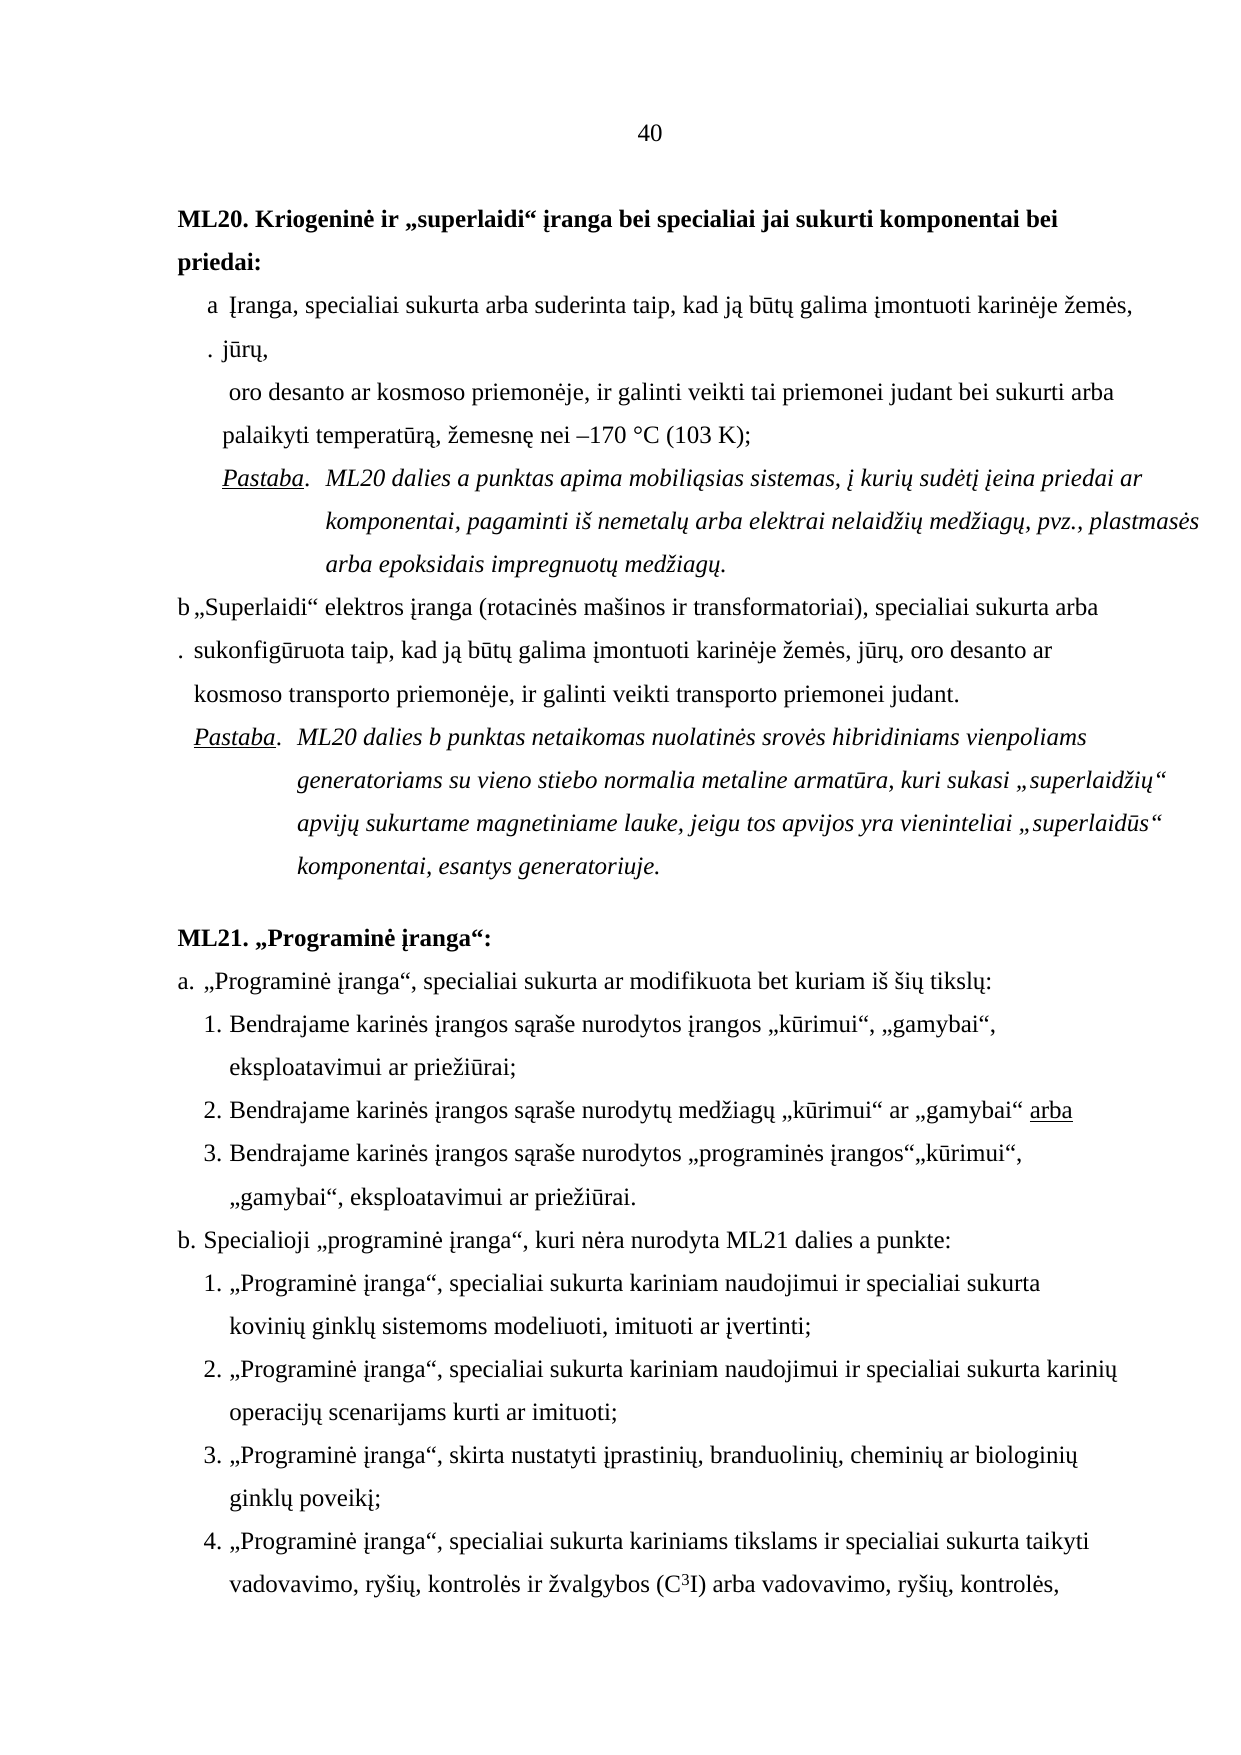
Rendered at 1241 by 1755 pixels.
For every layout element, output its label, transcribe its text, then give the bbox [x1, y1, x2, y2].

text ML20. Kriogeninė ir „superlaidi“ įranga bei specialiai jai sukurti komponentai bei priedai: [177, 204, 1122, 276]
table_header „Superlaidi“ elektros įranga (rotacinės mašinos ir transformatoriai), specialiai sukurta arba sukonfigūruota taip, kad ją būtų galima įmontuoti karinėje žemės, jūrų, oro desanto ar kosmoso transporto priemonėje, ir galinti veikti transporto priemonei judant. [194, 593, 1122, 722]
text ML21. „Programinė įranga“: [177, 923, 1122, 952]
table_header Įranga, specialiai sukurta arba suderinta taip, kad ją būtų galima įmontuoti karinėje žemės, jūrų, oro desanto ar kosmoso priemonėje, ir galinti veikti tai priemonei judant bei sukurti arba palaikyti temperatūrą, žemesnę nei –170 °C (103 K); [222, 291, 1152, 463]
table_header „Programinė įranga“, specialiai sukurta kariniam naudojimui ir specialiai sukurta karinių operacijų scenarijams kurti ar imituoti; [229, 1354, 1122, 1440]
table_header 2. [203, 1354, 229, 1440]
table_header Bendrajame karinės įrangos sąraše nurodytų medžiagų „kūrimui“ ar „gamybai“ arba [229, 1096, 1122, 1138]
table_header „Programinė įranga“, skirta nustatyti įprastinių, branduolinių, cheminių ar biologinių ginklų poveikį; [229, 1440, 1122, 1526]
table_header „Programinė įranga“, specialiai sukurta ar modifikuota bet kuriam iš šių tikslų: [203, 966, 1122, 1009]
table_header a. [177, 966, 203, 1225]
table_header „Programinė įranga“, specialiai sukurta kariniam naudojimui ir specialiai sukurta kovinių ginklų sistemoms modeliuoti, imituoti ar įvertinti; [229, 1268, 1122, 1354]
table_header Bendrajame karinės įrangos sąraše nurodytos įrangos „kūrimui“, „gamybai“, eksploatavimui ar priežiūrai; [229, 1009, 1122, 1096]
table_header 1. [203, 1009, 229, 1096]
table_header 3. [203, 1139, 229, 1225]
table_header ML20 dalies b punktas netaikomas nuolatinės srovės hibridiniams vienpoliams generatoriams su vieno stiebo normalia metaline armatūra, kuri sukasi „superlaidžių“ apvijų sukurtame magnetiniame lauke, jeigu tos apvijos yra vieninteliai „superlaidūs“ komponentai, esantys generatoriuje. [297, 722, 1122, 894]
table_header Pastaba. [194, 722, 297, 894]
table_header b. [177, 1225, 203, 1598]
table_header Pastaba. [222, 463, 325, 592]
table_header a. [207, 291, 222, 592]
table_header 2. [203, 1096, 229, 1138]
table_header b. [177, 593, 193, 894]
table_header ML20 dalies a punktas apima mobiliąsias sistemas, į kurių sudėtį įeina priedai ar komponentai, pagaminti iš nemetalų arba elektrai nelaidžių medžiagų, pvz., plastmasės arba epoksidais impregnuotų medžiagų. [325, 463, 1152, 592]
table_header „Programinė įranga“, specialiai sukurta kariniams tikslams ir specialiai sukurta taikyti vadovavimo, ryšių, kontrolės ir žvalgybos (C3I) arba vadovavimo, ryšių, kontrolės, [229, 1526, 1122, 1598]
table_header 4. [203, 1526, 229, 1598]
table_header Bendrajame karinės įrangos sąraše nurodytos „programinės įrangos“„kūrimui“, „gamybai“, eksploatavimui ar priežiūrai. [229, 1139, 1122, 1225]
table_header 1. [203, 1268, 229, 1354]
table_header Specialioji „programinė įranga“, kuri nėra nurodyta ML21 dalies a punkte: [203, 1225, 1122, 1268]
table_header 3. [203, 1440, 229, 1526]
